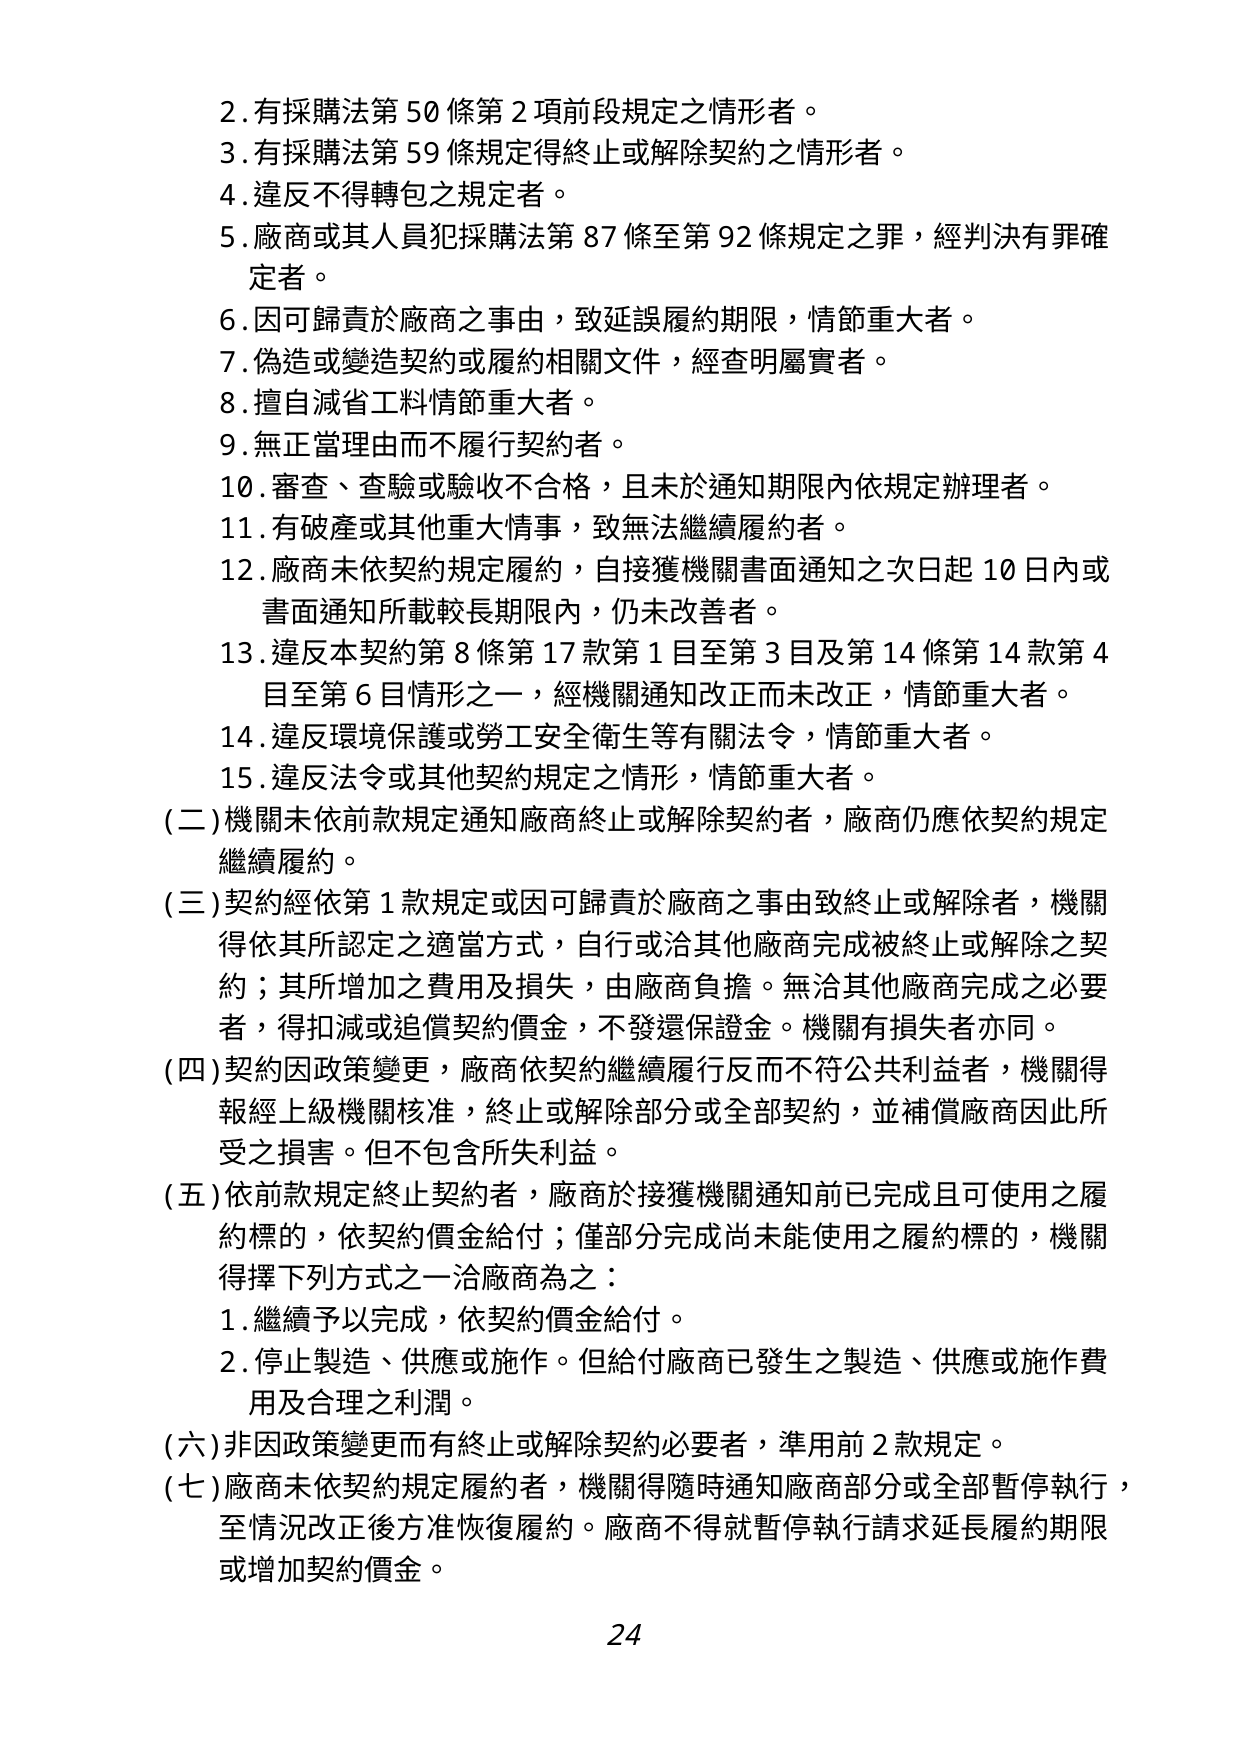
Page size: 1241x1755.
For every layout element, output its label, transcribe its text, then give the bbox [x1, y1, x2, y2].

text 13.違反本契約第8條第17款第1目至第3目及第14條第14款第4目至第6目情形之一，經機關通知改正而未改正，情節重大者。 [218, 630, 1110, 714]
text 2.停止製造、供應或施作。但給付廠商已發生之製造、供應或施作費用及合理之利潤。 [218, 1339, 1110, 1422]
text (二)機關未依前款規定通知廠商終止或解除契約者，廠商仍應依契約規定繼續履約。 [159, 797, 1110, 880]
text 15.違反法令或其他契約規定之情形，情節重大者。 [218, 755, 1110, 797]
text 7.偽造或變造契約或履約相關文件，經查明屬實者。 [218, 339, 1110, 380]
text 2.有採購法第50條第2項前段規定之情形者。 [218, 89, 1110, 130]
text (三)契約經依第1款規定或因可歸責於廠商之事由致終止或解除者，機關得依其所認定之適當方式，自行或洽其他廠商完成被終止或解除之契約；其所增加之費用及損失，由廠商負擔。無洽其他廠商完成之必要者，得扣減或追償契約價金，不發還保證金。機關有損失者亦同。 [159, 880, 1110, 1047]
text (四)契約因政策變更，廠商依契約繼續履行反而不符公共利益者，機關得報經上級機關核准，終止或解除部分或全部契約，並補償廠商因此所受之損害。但不包含所失利益。 [159, 1047, 1110, 1172]
text 5.廠商或其人員犯採購法第87條至第92條規定之罪，經判決有罪確定者。 [218, 214, 1110, 297]
text 8.擅自減省工料情節重大者。 [218, 380, 1110, 422]
text 4.違反不得轉包之規定者。 [218, 172, 1110, 214]
text (五)依前款規定終止契約者，廠商於接獲機關通知前已完成且可使用之履約標的，依契約價金給付；僅部分完成尚未能使用之履約標的，機關得擇下列方式之一洽廠商為之： [159, 1172, 1110, 1297]
text (六)非因政策變更而有終止或解除契約必要者，準用前2款規定。 [159, 1422, 1110, 1464]
text 14.違反環境保護或勞工安全衛生等有關法令，情節重大者。 [218, 714, 1110, 755]
text 1.繼續予以完成，依契約價金給付。 [218, 1297, 1110, 1339]
text 6.因可歸責於廠商之事由，致延誤履約期限，情節重大者。 [218, 297, 1110, 339]
text 9.無正當理由而不履行契約者。 [218, 422, 1110, 464]
text 3.有採購法第59條規定得終止或解除契約之情形者。 [218, 130, 1110, 172]
text (七)廠商未依契約規定履約者，機關得隨時通知廠商部分或全部暫停執行，至情況改正後方准恢復履約。廠商不得就暫停執行請求延長履約期限或增加契約價金。 [159, 1464, 1110, 1589]
text 12.廠商未依契約規定履約，自接獲機關書面通知之次日起10日內或書面通知所載較長期限內，仍未改善者。 [218, 547, 1110, 630]
text 10.審查、查驗或驗收不合格，且未於通知期限內依規定辦理者。 [218, 464, 1110, 505]
text 11.有破產或其他重大情事，致無法繼續履約者。 [218, 505, 1110, 547]
